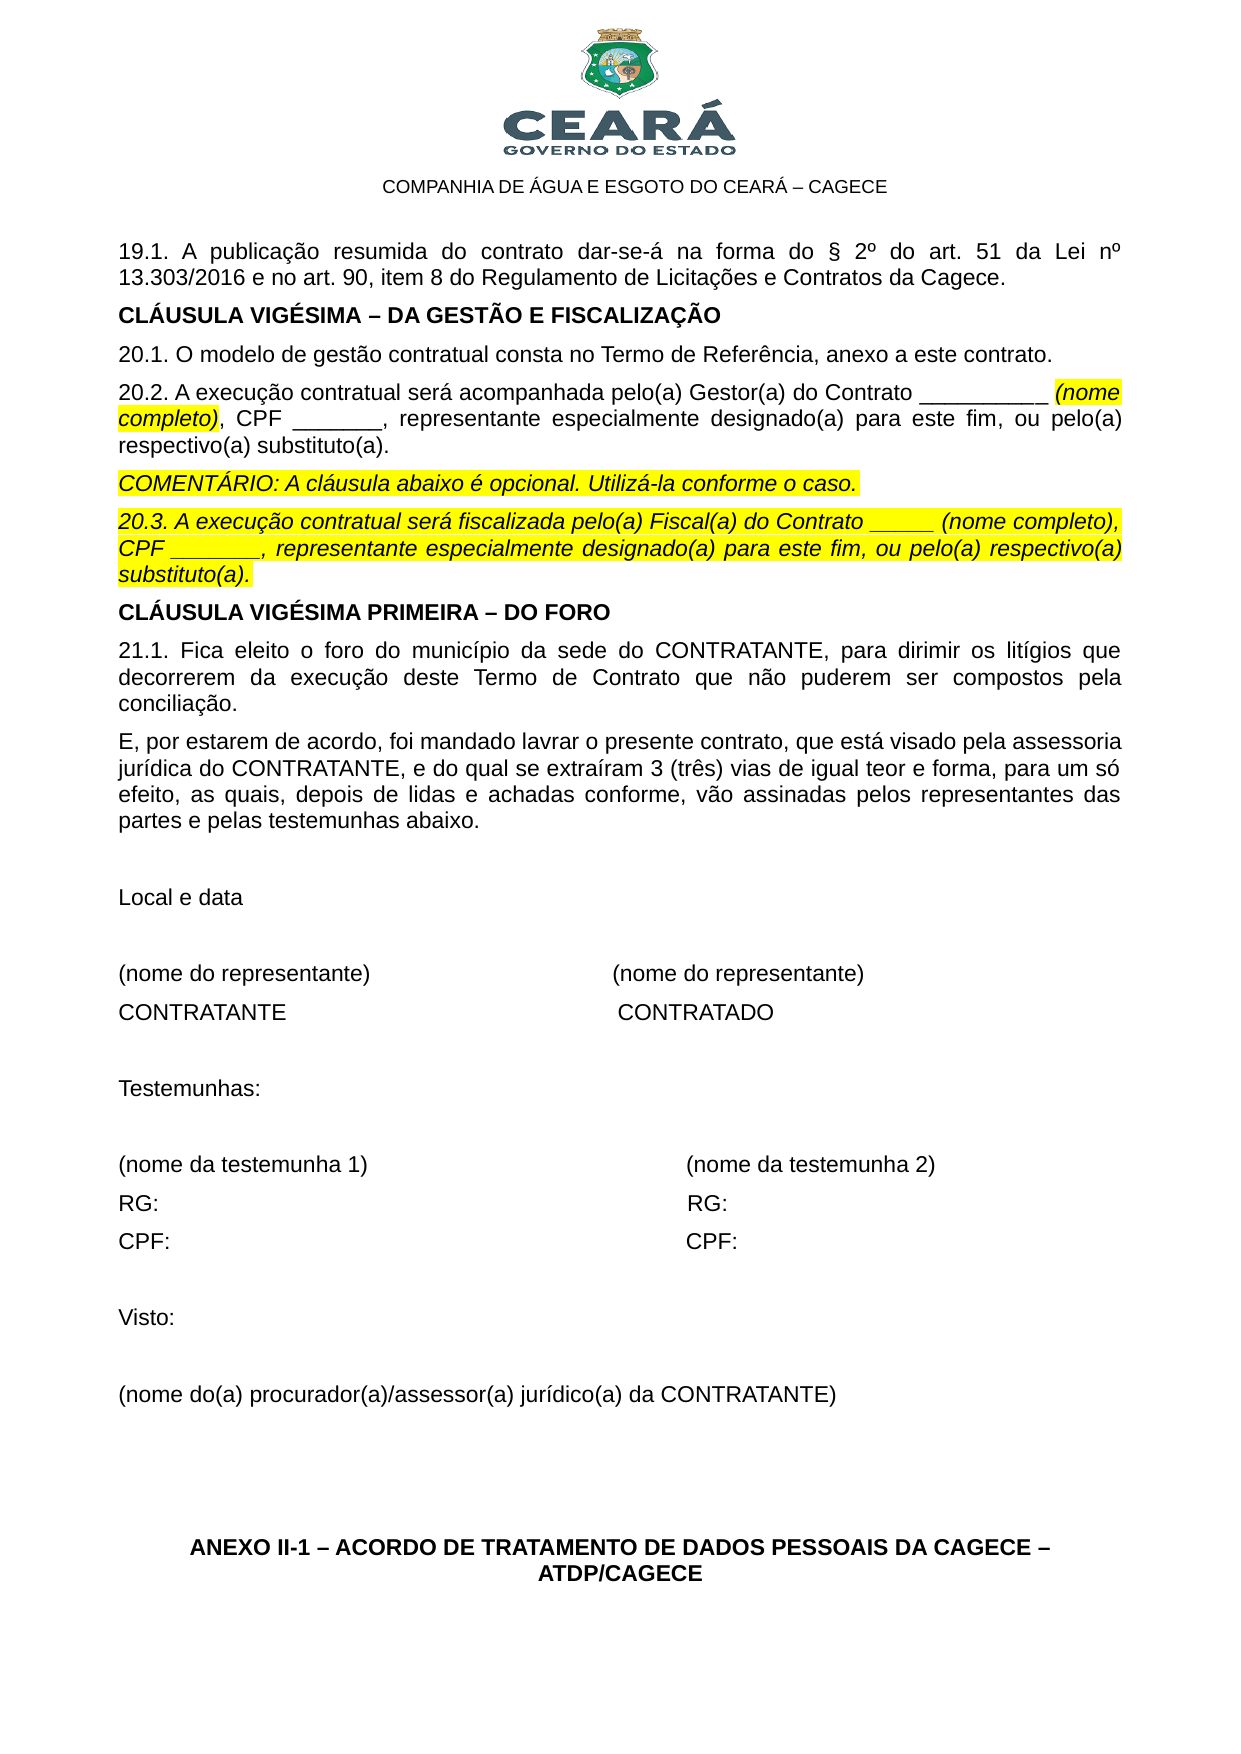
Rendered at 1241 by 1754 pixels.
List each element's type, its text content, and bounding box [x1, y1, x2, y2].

text 20.2. A execução contratual será acompanhada pelo(a) Gestor(a) do Contrato __________ (nome completo), CPF _______, representante especialmente designado(a) para este fim, ou pelo(a) respectivo(a) substituto(a). [118, 379, 1122, 458]
text COMENTÁRIO: A cláusula abaixo é opcional. Utilizá-la conforme o caso. [118, 470, 1122, 496]
picture [482, 24, 758, 159]
text 21.1. Fica eleito o foro do município da sede do CONTRATANTE, para dirimir os litígios que decorrerem da execução deste Termo de Contrato que não puderem ser compostos pela conciliação. [118, 637, 1122, 716]
text 20.3. A execução contratual será fiscalizada pelo(a) Fiscal(a) do Contrato _____ (nome completo), CPF _______, representante especialmente designado(a) para este fim, ou pelo(a) respectivo(a) substituto(a). [118, 508, 1122, 587]
text RG: RG: [118, 1189, 1122, 1216]
text CLÁUSULA VIGÉSIMA – DA GESTÃO E FISCALIZAÇÃO [118, 302, 1122, 329]
text CPF: CPF: [118, 1228, 1122, 1254]
text CONTRATANTE CONTRATADO [118, 998, 1122, 1025]
text CLÁUSULA VIGÉSIMA PRIMEIRA – DO FORO [118, 599, 1122, 625]
text (nome do(a) procurador(a)/assessor(a) jurídico(a) da CONTRATANTE) [118, 1381, 1122, 1407]
text E, por estarem de acordo, foi mandado lavrar o presente contrato, que está visado pela assessoria jurídica do CONTRATANTE, e do qual se extraíram 3 (três) vias de igual teor e forma, para um só efeito, as quais, depois de lidas e achadas conforme, vão assinadas pelos representantes das partes e pelas testemunhas abaixo. [118, 728, 1122, 834]
text Visto: [118, 1304, 1122, 1331]
text (nome da testemunha 1) (nome da testemunha 2) [118, 1151, 1122, 1178]
text 20.1. O modelo de gestão contratual consta no Termo de Referência, anexo a este contrato. [118, 341, 1122, 367]
text (nome do representante) (nome do representante) [118, 960, 1122, 987]
subtitle ANEXO II-1 – ACORDO DE TRATAMENTO DE DADOS PESSOAIS DA CAGECE – ATDP/CAGECE [118, 1534, 1122, 1586]
text Local e data [118, 884, 1122, 910]
text 19.1. A publicação resumida do contrato dar-se-á na forma do § 2º do art. 51 da Lei nº 13.303/2016 e no art. 90, item 8 do Regulamento de Licitações e Contratos da Cagece. [118, 238, 1122, 291]
text Testemunhas: [118, 1075, 1122, 1101]
